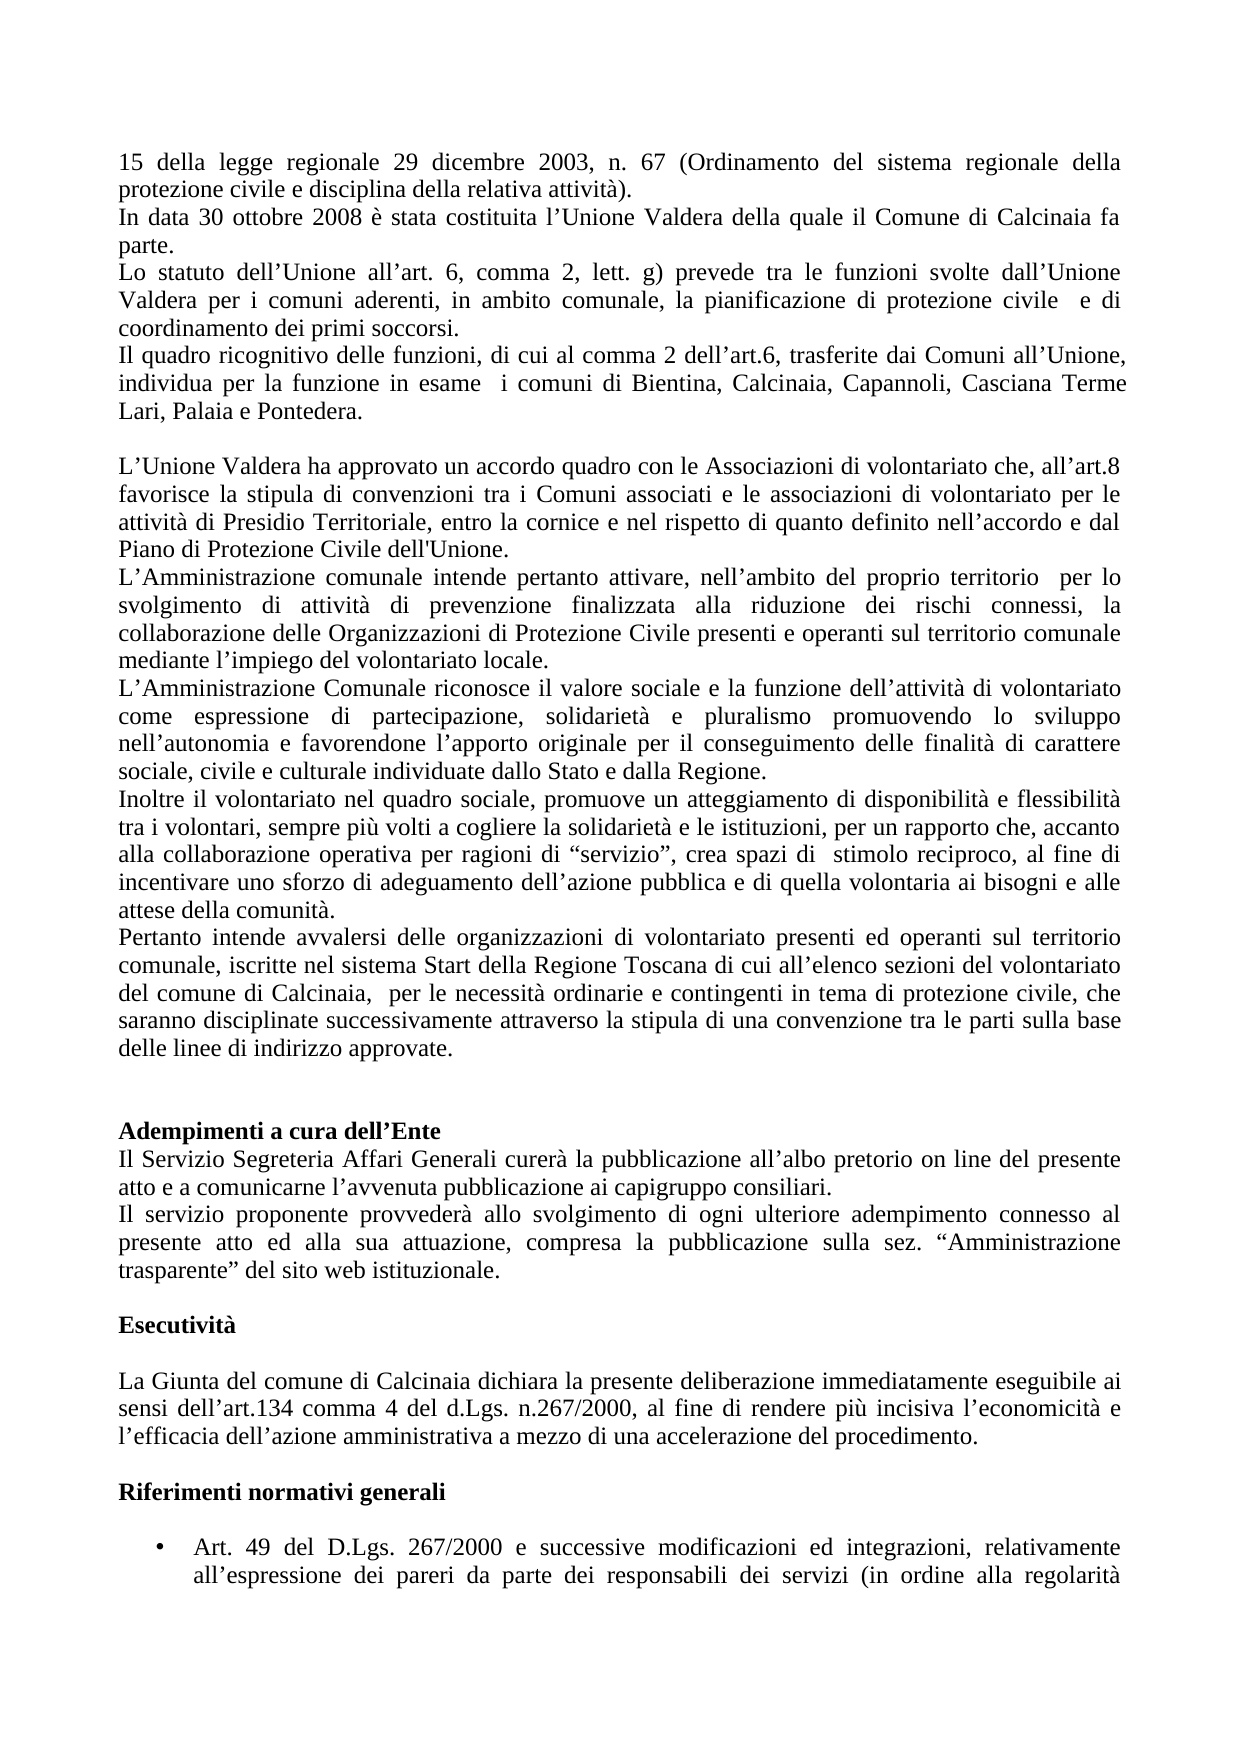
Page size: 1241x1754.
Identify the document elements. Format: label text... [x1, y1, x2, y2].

text Riferimenti normativi generali [118, 1478, 1122, 1505]
text Adempimenti a cura dell’Ente [118, 1117, 1122, 1145]
text Il servizio proponente provvederà allo svolgimento di ogni ulteriore adempimento connesso al presente atto ed alla sua attuazione, compresa la pubblicazione sulla sez. “Amministrazione trasparente” del sito web istituzionale. [118, 1201, 1122, 1284]
text Pertanto intende avvalersi delle organizzazioni di volontariato presenti ed operanti sul territorio comunale, iscritte nel sistema Start della Regione Toscana di cui all’elenco sezioni del volontariato del comune di Calcinaia, per le necessità ordinarie e contingenti in tema di protezione civile, che saranno disciplinate successivamente attraverso la stipula di una convenzione tra le parti sulla base delle linee di indirizzo approvate. [118, 923, 1122, 1062]
text L’Amministrazione comunale intende pertanto attivare, nell’ambito del proprio territorio per lo svolgimento di attività di prevenzione finalizzata alla riduzione dei rischi connessi, la collaborazione delle Organizzazioni di Protezione Civile presenti e operanti sul territorio comunale mediante l’impiego del volontariato locale. [118, 563, 1122, 674]
text Lo statuto dell’Unione all’art. 6, comma 2, lett. g) prevede tra le funzioni svolte dall’Unione Valdera per i comuni aderenti, in ambito comunale, la pianificazione di protezione civile e di coordinamento dei primi soccorsi. [118, 258, 1122, 342]
text L’Unione Valdera ha approvato un accordo quadro con le Associazioni di volontariato che, all’art.8 favorisce la stipula di convenzioni tra i Comuni associati e le associazioni di volontariato per le attività di Presidio Territoriale, entro la cornice e nel rispetto di quanto definito nell’accordo e dal Piano di Protezione Civile dell'Unione. [118, 452, 1122, 563]
text La Giunta del comune di Calcinaia dichiara la presente deliberazione immediatamente eseguibile ai sensi dell’art.134 comma 4 del d.Lgs. n.267/2000, al fine di rendere più incisiva l’economicità e l’efficacia dell’azione amministrativa a mezzo di una accelerazione del procedimento. [118, 1367, 1122, 1450]
text 15 della legge regionale 29 dicembre 2003, n. 67 (Ordinamento del sistema regionale della protezione civile e disciplina della relativa attività). [118, 148, 1122, 203]
text Esecutività [118, 1311, 1122, 1339]
text In data 30 ottobre 2008 è stata costituita l’Unione Valdera della quale il Comune di Calcinaia fa parte. [118, 203, 1122, 258]
text Il quadro ricognitivo delle funzioni, di cui al comma 2 dell’art.6, trasferite dai Comuni all’Unione, individua per la funzione in esame i comuni di Bientina, Calcinaia, Capannoli, Casciana Terme Lari, Palaia e Pontedera. [118, 342, 1128, 425]
text Inoltre il volontariato nel quadro sociale, promuove un atteggiamento di disponibilità e flessibilità tra i volontari, sempre più volti a cogliere la solidarietà e le istituzioni, per un rapporto che, accanto alla collaborazione operativa per ragioni di “servizio”, crea spazi di stimolo reciproco, al fine di incentivare uno sforzo di adeguamento dell’azione pubblica e di quella volontaria ai bisogni e alle attese della comunità. [118, 785, 1122, 923]
list Art. 49 del D.Lgs. 267/2000 e successive modificazioni ed integrazioni, relativamente all’espressione dei pareri da parte dei responsabili dei servizi (in ordine alla regolarità [156, 1533, 1122, 1588]
text Il Servizio Segreteria Affari Generali curerà la pubblicazione all’albo pretorio on line del presente atto e a comunicarne l’avvenuta pubblicazione ai capigruppo consiliari. [118, 1145, 1122, 1201]
text L’Amministrazione Comunale riconosce il valore sociale e la funzione dell’attività di volontariato come espressione di partecipazione, solidarietà e pluralismo promuovendo lo sviluppo nell’autonomia e favorendone l’apporto originale per il conseguimento delle finalità di carattere sociale, civile e culturale individuate dallo Stato e dalla Regione. [118, 674, 1122, 785]
